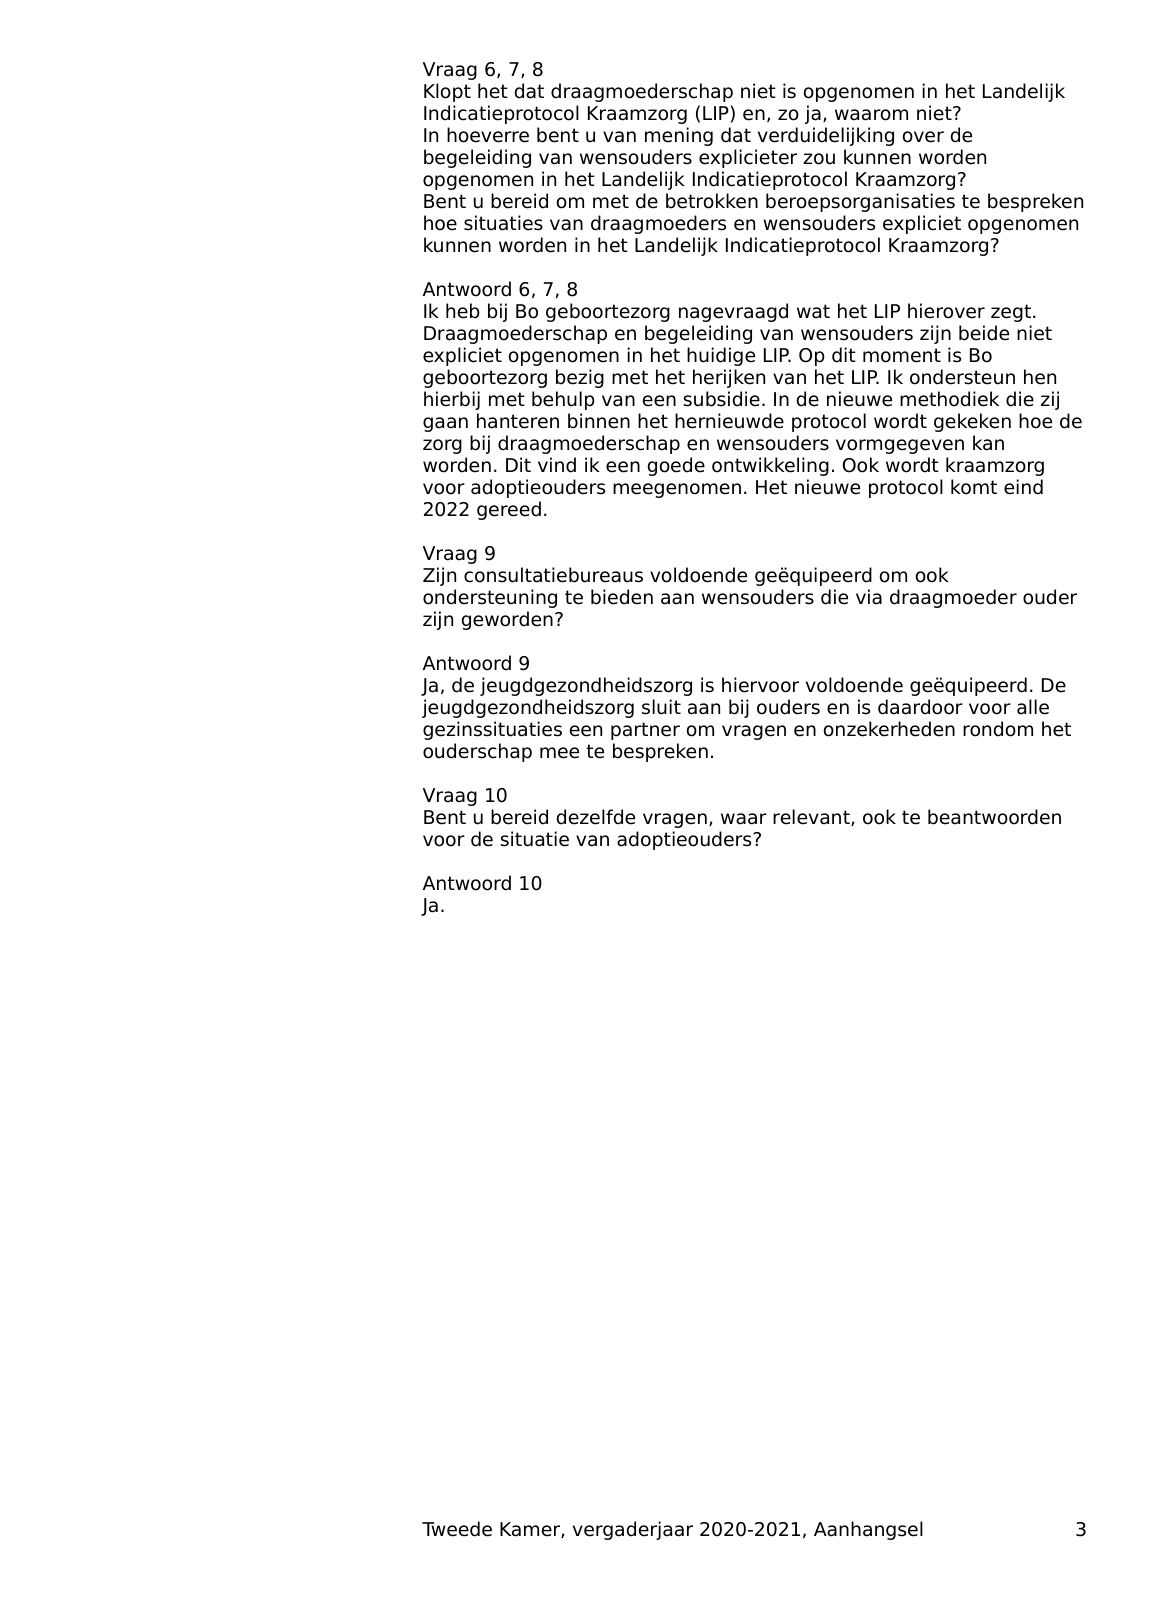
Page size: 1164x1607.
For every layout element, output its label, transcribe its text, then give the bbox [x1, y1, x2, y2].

text In hoeverre bent u van mening dat verduidelijking over de begeleiding van wensouders explicieter zou kunnen worden opgenomen in het Landelijk Indicatieprotocol Kraamzorg? [422, 125, 1087, 191]
text Antwoord 10 [422, 873, 1087, 895]
text Ja. [422, 895, 1087, 917]
text Antwoord 9 [422, 653, 1087, 675]
text Ja, de jeugdgezondheidszorg is hiervoor voldoende geëquipeerd. De jeugdgezondheidszorg sluit aan bij ouders en is daardoor voor alle gezinssituaties een partner om vragen en onzekerheden rondom het ouderschap mee te bespreken. [422, 675, 1087, 763]
text Zijn consultatiebureaus voldoende geëquipeerd om ook ondersteuning te bieden aan wensouders die via draagmoeder ouder zijn geworden? [422, 565, 1087, 631]
text Bent u bereid om met de betrokken beroepsorganisaties te bespreken hoe situaties van draagmoeders en wensouders expliciet opgenomen kunnen worden in het Landelijk Indicatieprotocol Kraamzorg? [422, 191, 1087, 257]
text Vraag 9 [422, 543, 1087, 565]
text Ik heb bij Bo geboortezorg nagevraagd wat het LIP hierover zegt. Draagmoederschap en begeleiding van wensouders zijn beide niet expliciet opgenomen in het huidige LIP. Op dit moment is Bo geboortezorg bezig met het herijken van het LIP. Ik ondersteun hen hierbij met behulp van een subsidie. In de nieuwe methodiek die zij gaan hanteren binnen het hernieuwde protocol wordt gekeken hoe de zorg bij draagmoederschap en wensouders vormgegeven kan worden. Dit vind ik een goede ontwikkeling. Ook wordt kraamzorg voor adoptieouders meegenomen. Het nieuwe protocol komt eind 2022 gereed. [422, 301, 1087, 521]
text Antwoord 6, 7, 8 [422, 279, 1087, 301]
text Bent u bereid dezelfde vragen, waar relevant, ook te beantwoorden voor de situatie van adoptieouders? [422, 807, 1087, 851]
text Vraag 6, 7, 8 [422, 59, 1087, 81]
text Vraag 10 [422, 785, 1087, 807]
text Klopt het dat draagmoederschap niet is opgenomen in het Landelijk Indicatieprotocol Kraamzorg (LIP) en, zo ja, waarom niet? [422, 81, 1087, 125]
